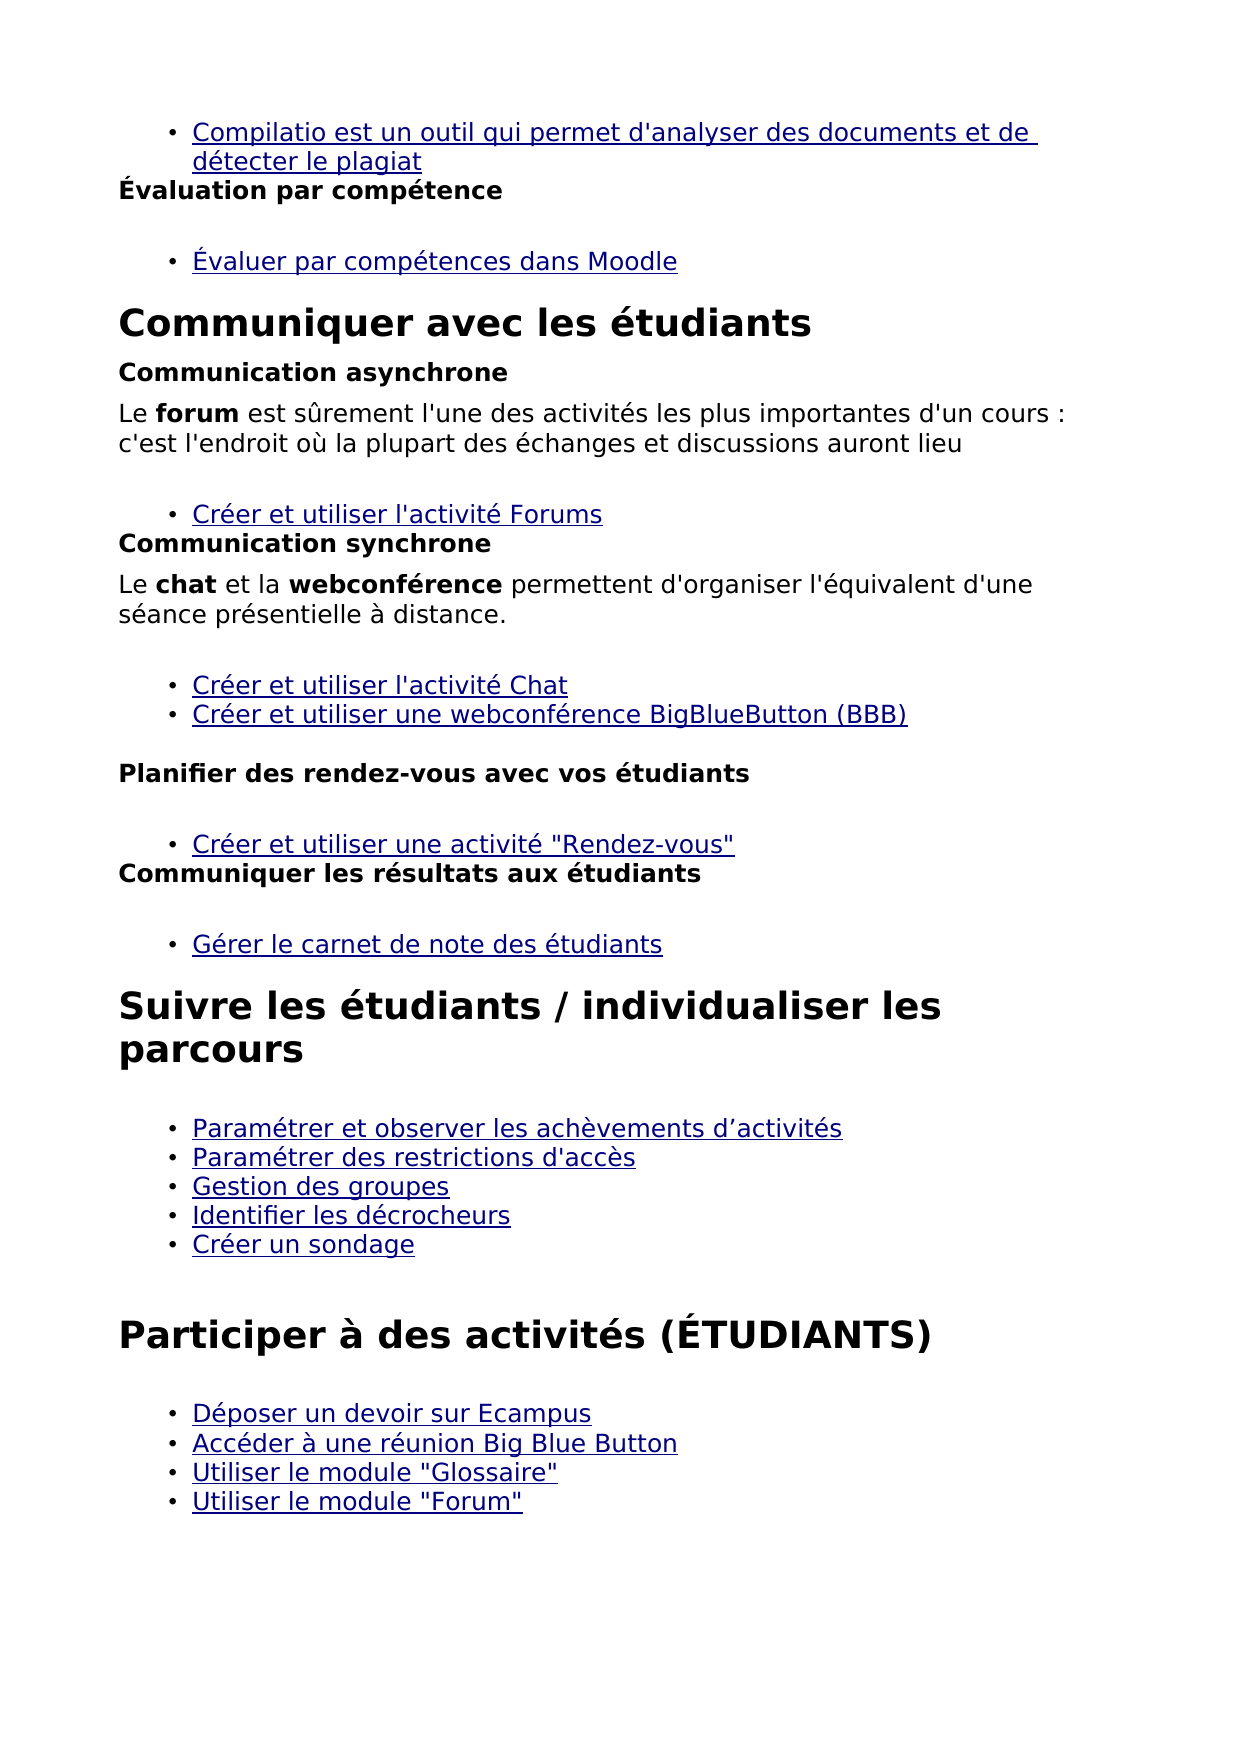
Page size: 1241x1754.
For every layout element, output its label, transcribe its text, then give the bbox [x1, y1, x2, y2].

text Le chat et la webconférence permettent d'organiser l'équivalent d'une séance présentielle à distance. [118, 571, 1122, 629]
list Créer et utiliser une activité "Rendez-vous" [177, 830, 1122, 859]
list Créer et utiliser une webconférence BigBlueButton (BBB) [177, 700, 1122, 729]
list Gérer le carnet de note des étudiants [177, 930, 1122, 959]
list Évaluer par compétences dans Moodle [177, 248, 1122, 277]
subtitle Communiquer avec les étudiants [118, 302, 1122, 345]
text Communication synchrone [118, 529, 1122, 558]
list Déposer un devoir sur Ecampus [177, 1400, 1122, 1429]
list Paramétrer des restrictions d'accès [177, 1143, 1122, 1172]
list Créer et utiliser l'activité Forums [177, 500, 1122, 529]
list Accéder à une réunion Big Blue Button [177, 1429, 1122, 1458]
list Créer un sondage [177, 1230, 1122, 1259]
list Créer et utiliser l'activité Chat [177, 671, 1122, 700]
text Le forum est sûrement l'une des activités les plus importantes d'un cours : c'est l'endroit où la plupart des échanges et discussions auront lieu [118, 399, 1122, 458]
subtitle Participer à des activités (ÉTUDIANTS) [118, 1314, 1122, 1358]
list Paramétrer et observer les achèvements d’activités [177, 1114, 1122, 1143]
text Communiquer les résultats aux étudiants [118, 859, 1122, 888]
subtitle Suivre les étudiants / individualiser les parcours [118, 984, 1122, 1072]
list Identifier les décrocheurs [177, 1201, 1122, 1230]
text Communication asynchrone [118, 358, 1122, 387]
list Utiliser le module "Forum" [177, 1487, 1122, 1516]
text Évaluation par compétence [118, 176, 1122, 206]
text Planifier des rendez-vous avec vos étudiants [118, 759, 1122, 788]
list Gestion des groupes [177, 1172, 1122, 1201]
list Compilatio est un outil qui permet d'analyser des documents et de détecter le plagiat [177, 118, 1122, 176]
list Utiliser le module "Glossaire" [177, 1458, 1122, 1487]
